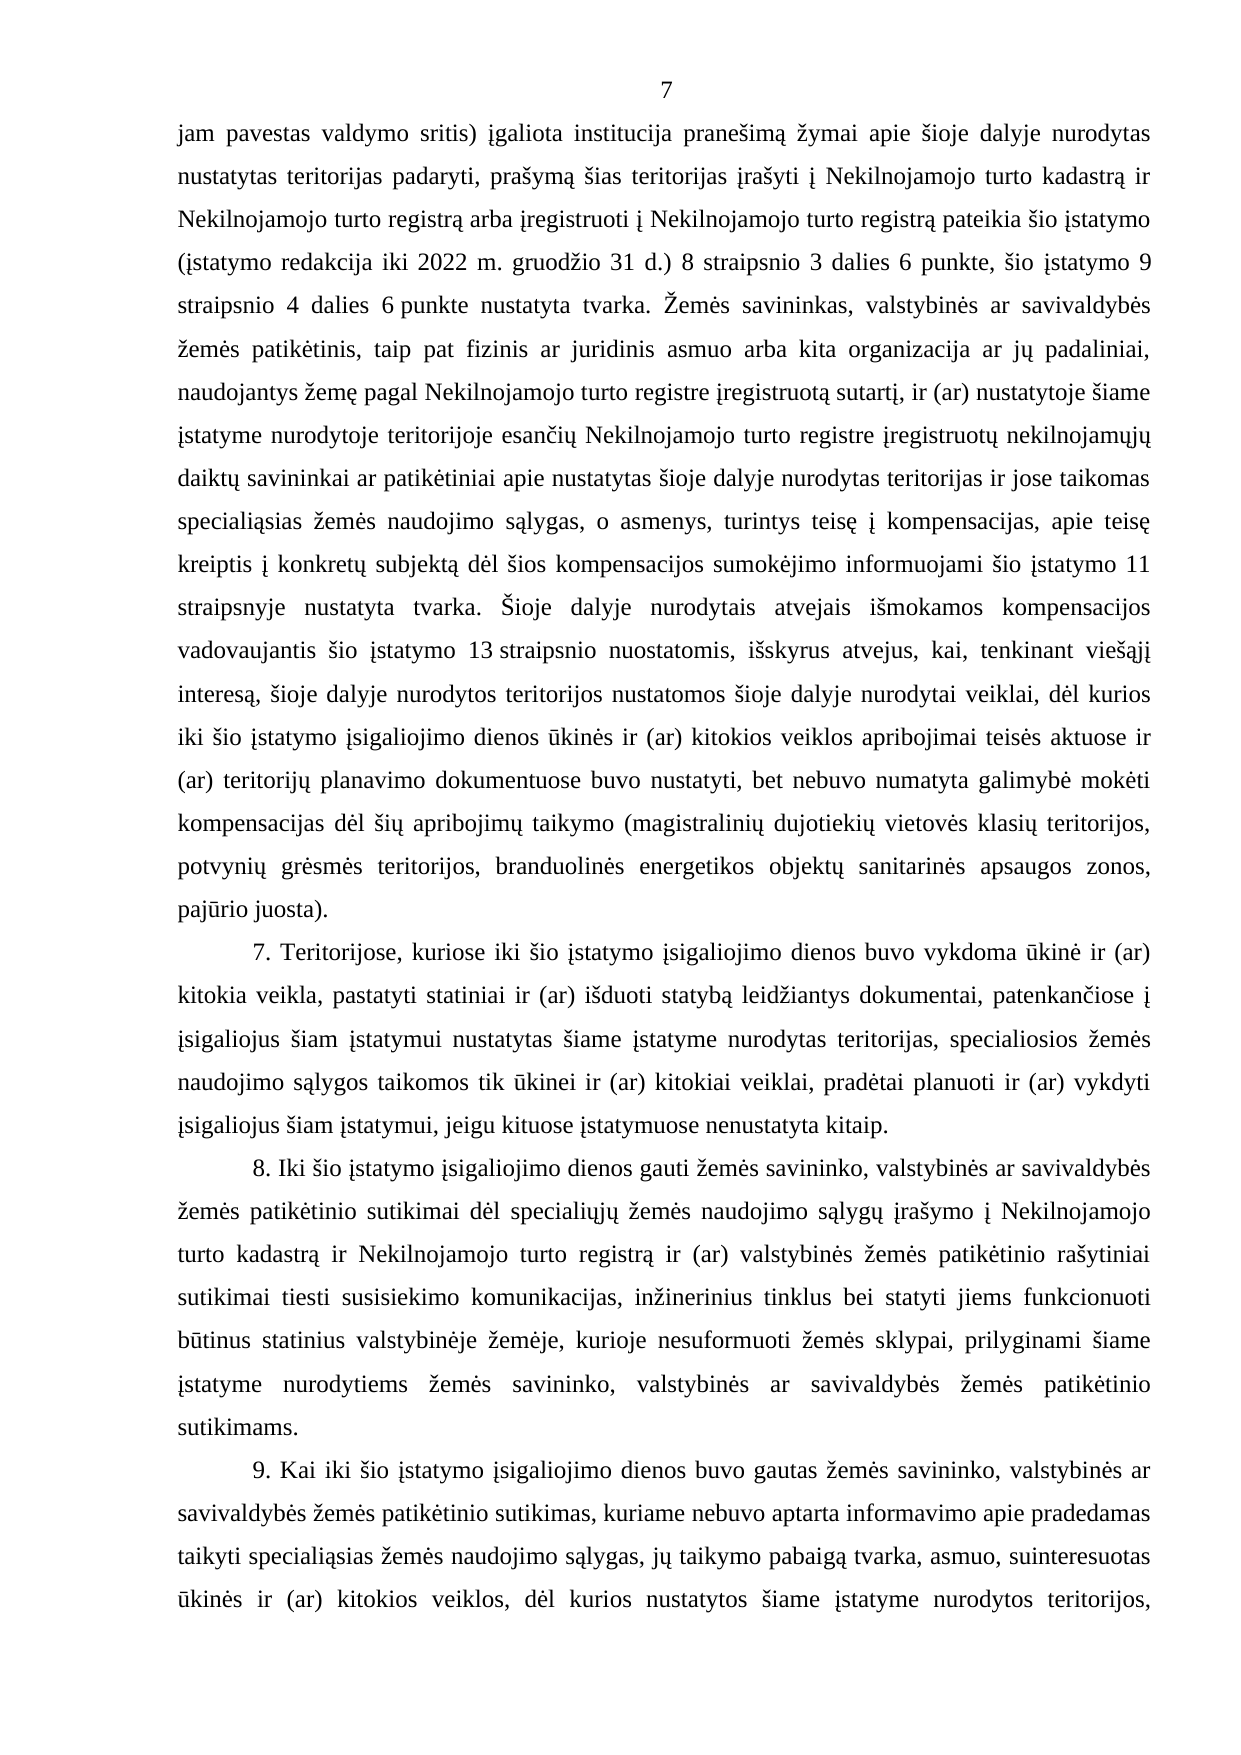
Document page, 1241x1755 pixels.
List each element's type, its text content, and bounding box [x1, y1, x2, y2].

text jam pavestas valdymo sritis) įgaliota institucija pranešimą žymai apie šioje dalyje nurodytas nustatytas teritorijas padaryti, prašymą šias teritorijas įrašyti į Nekilnojamojo turto kadastrą ir Nekilnojamojo turto registrą arba įregistruoti į Nekilnojamojo turto registrą pateikia šio įstatymo (įstatymo redakcija iki 2022 m. gruodžio 31 d.) 8 straipsnio 3 dalies 6 punkte, šio įstatymo 9 straipsnio 4 dalies 6 punkte nustatyta tvarka. Žemės savininkas, valstybinės ar savivaldybės žemės patikėtinis, taip pat fizinis ar juridinis asmuo arba kita organizacija ar jų padaliniai, naudojantys žemę pagal Nekilnojamojo turto registre įregistruotą sutartį, ir (ar) nustatytoje šiame įstatyme nurodytoje teritorijoje esančių Nekilnojamojo turto registre įregistruotų nekilnojamųjų daiktų savininkai ar patikėtiniai apie nustatytas šioje dalyje nurodytas teritorijas ir jose taikomas specialiąsias žemės naudojimo sąlygas, o asmenys, turintys teisę į kompensacijas, apie teisę kreiptis į konkretų subjektą dėl šios kompensacijos sumokėjimo informuojami šio įstatymo 11 straipsnyje nustatyta tvarka. Šioje dalyje nurodytais atvejais išmokamos kompensacijos vadovaujantis šio įstatymo 13 straipsnio nuostatomis, išskyrus atvejus, kai, tenkinant viešąjį interesą, šioje dalyje nurodytos teritorijos nustatomos šioje dalyje nurodytai veiklai, dėl kurios iki šio įstatymo įsigaliojimo dienos ūkinės ir (ar) kitokios veiklos apribojimai teisės aktuose ir (ar) teritorijų planavimo dokumentuose buvo nustatyti, bet nebuvo numatyta galimybė mokėti kompensacijas dėl šių apribojimų taikymo (magistralinių dujotiekių vietovės klasių teritorijos, potvynių grėsmės teritorijos, branduolinės energetikos objektų sanitarinės apsaugos zonos, pajūrio juosta). [177, 118, 1152, 923]
text 9. Kai iki šio įstatymo įsigaliojimo dienos buvo gautas žemės savininko, valstybinės ar savivaldybės žemės patikėtinio sutikimas, kuriame nebuvo aptarta informavimo apie pradedamas taikyti specialiąsias žemės naudojimo sąlygas, jų taikymo pabaigą tvarka, asmuo, suinteresuotas ūkinės ir (ar) kitokios veiklos, dėl kurios nustatytos šiame įstatyme nurodytos teritorijos, [177, 1455, 1152, 1613]
text 7. Teritorijose, kuriose iki šio įstatymo įsigaliojimo dienos buvo vykdoma ūkinė ir (ar) kitokia veikla, pastatyti statiniai ir (ar) išduoti statybą leidžiantys dokumentai, patenkančiose į įsigaliojus šiam įstatymui nustatytas šiame įstatyme nurodytas teritorijas, specialiosios žemės naudojimo sąlygos taikomos tik ūkinei ir (ar) kitokiai veiklai, pradėtai planuoti ir (ar) vykdyti įsigaliojus šiam įstatymui, jeigu kituose įstatymuose nenustatyta kitaip. [177, 937, 1152, 1139]
text 8. Iki šio įstatymo įsigaliojimo dienos gauti žemės savininko, valstybinės ar savivaldybės žemės patikėtinio sutikimai dėl specialiųjų žemės naudojimo sąlygų įrašymo į Nekilnojamojo turto kadastrą ir Nekilnojamojo turto registrą ir (ar) valstybinės žemės patikėtinio rašytiniai sutikimai tiesti susisiekimo komunikacijas, inžinerinius tinklus bei statyti jiems funkcionuoti būtinus statinius valstybinėje žemėje, kurioje nesuformuoti žemės sklypai, prilyginami šiame įstatyme nurodytiems žemės savininko, valstybinės ar savivaldybės žemės patikėtinio sutikimams. [177, 1153, 1152, 1441]
